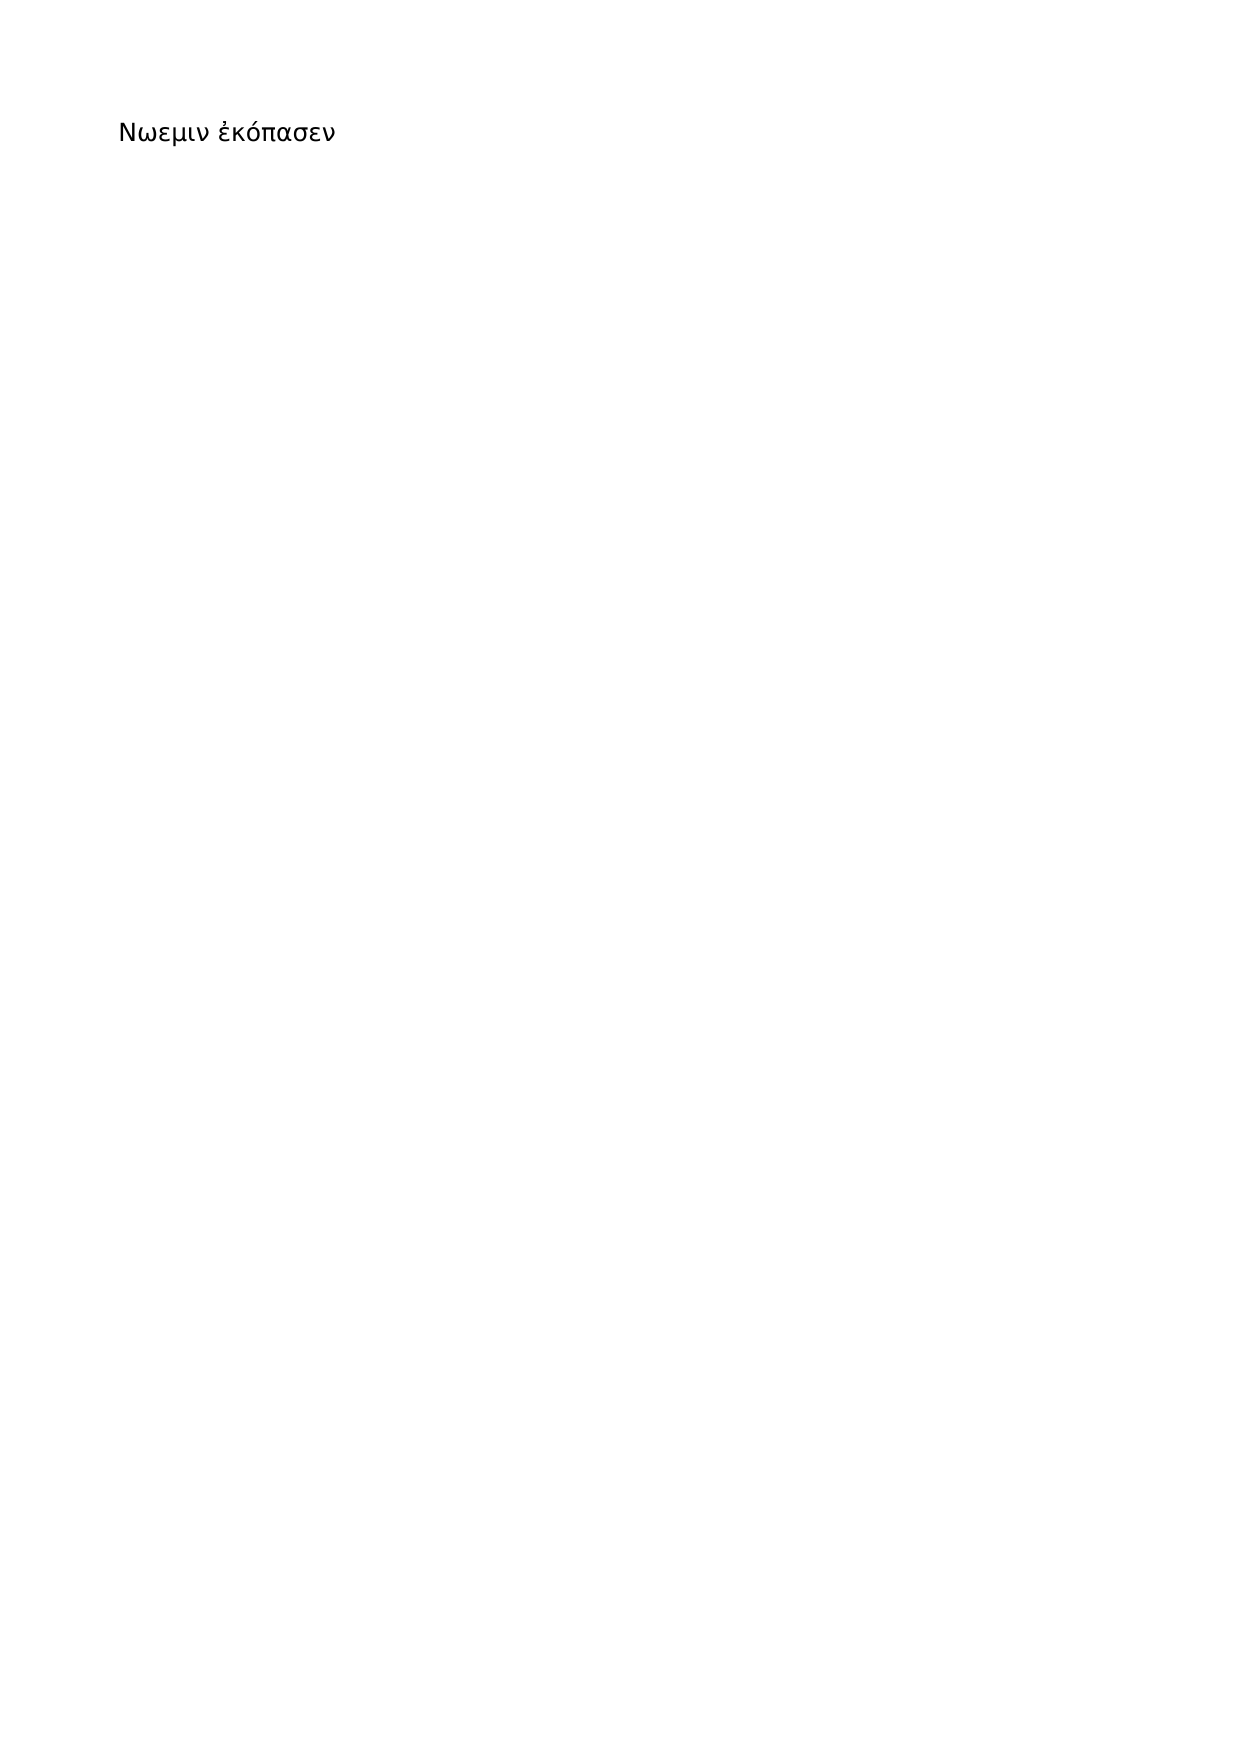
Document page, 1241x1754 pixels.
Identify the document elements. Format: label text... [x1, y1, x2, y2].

text Νωεμιν ἐκόπασεν [118, 118, 1122, 147]
